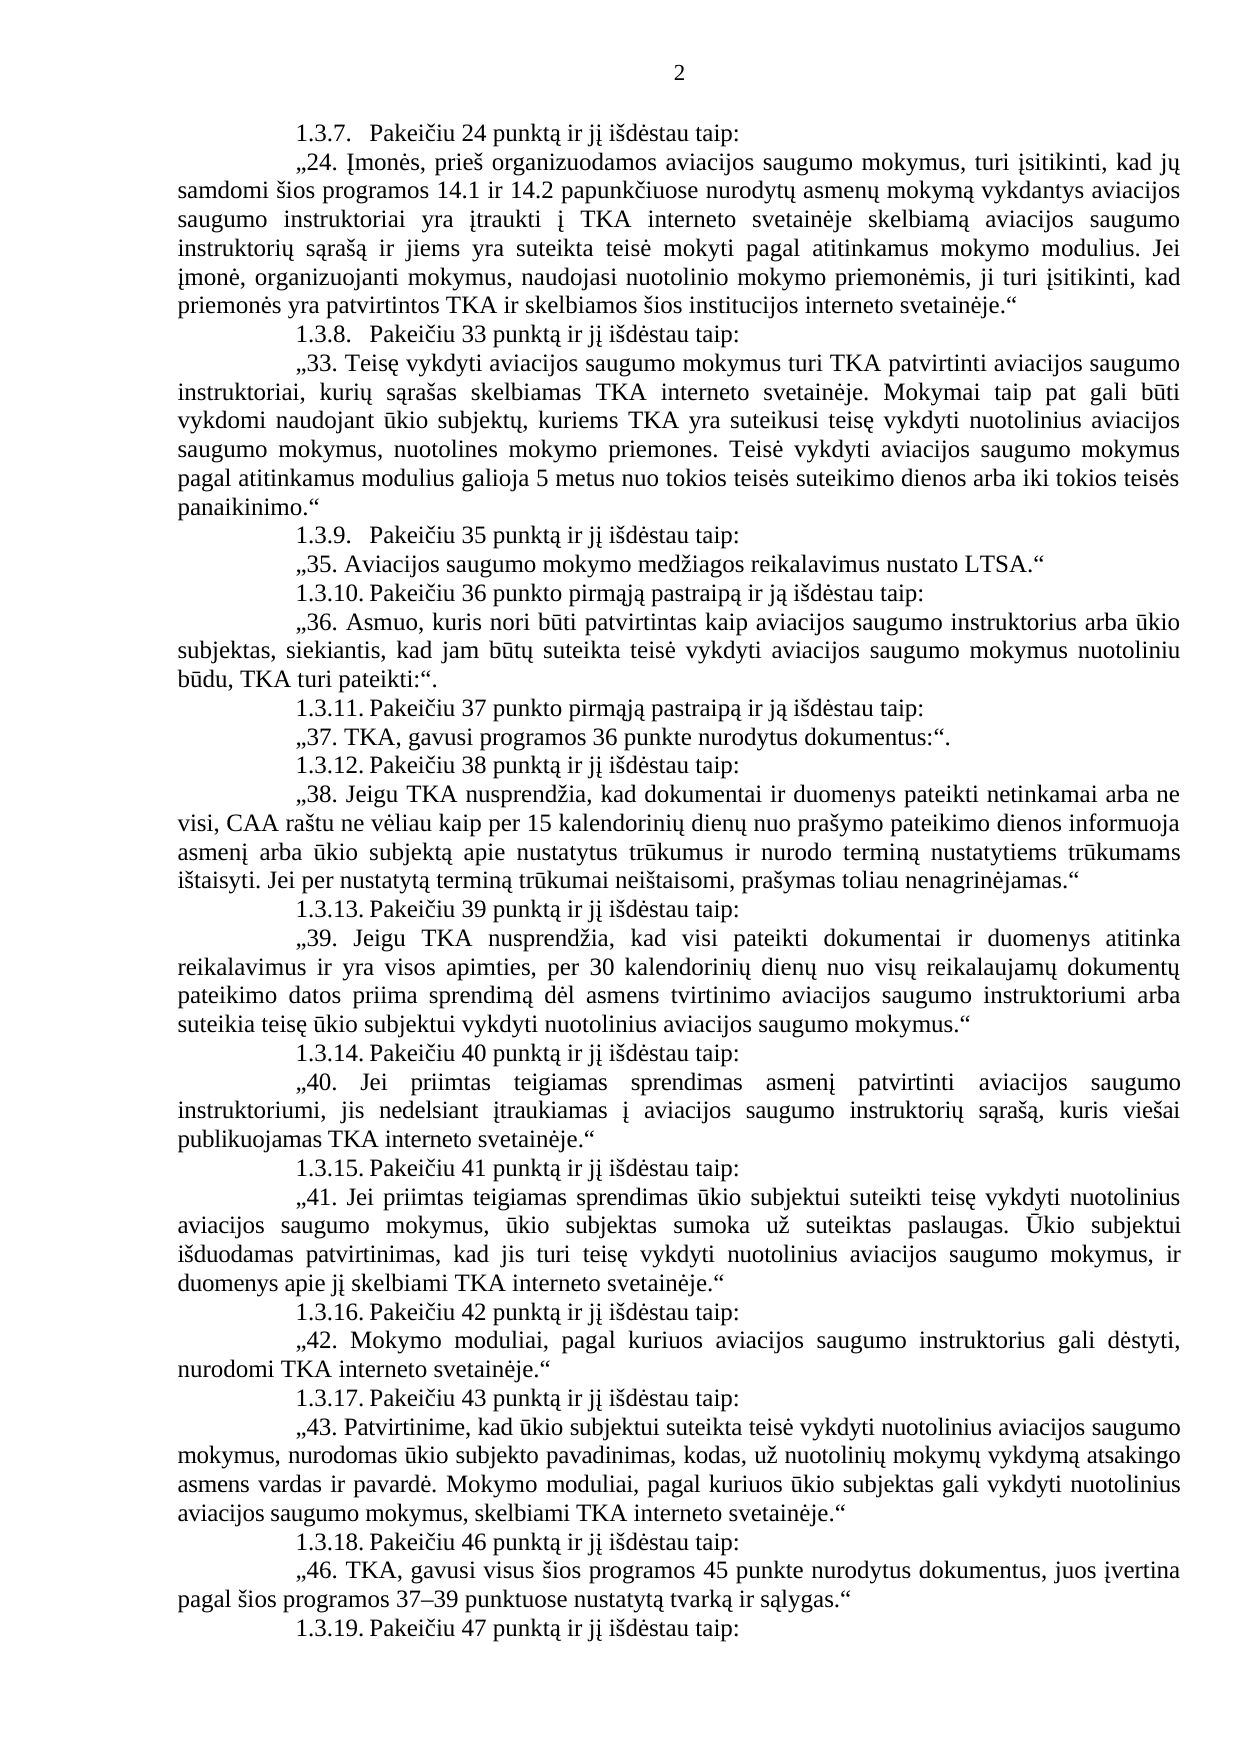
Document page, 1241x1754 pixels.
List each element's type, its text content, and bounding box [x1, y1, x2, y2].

text „33. Teisę vykdyti aviacijos saugumo mokymus turi TKA patvirtinti aviacijos saugumo instruktoriai, kurių sąrašas skelbiamas TKA interneto svetainėje. Mokymai taip pat gali būti vykdomi naudojant ūkio subjektų, kuriems TKA yra suteikusi teisę vykdyti nuotolinius aviacijos saugumo mokymus, nuotolines mokymo priemones. Teisė vykdyti aviacijos saugumo mokymus pagal atitinkamus modulius galioja 5 metus nuo tokios teisės suteikimo dienos arba iki tokios teisės panaikinimo.“ [177, 348, 1181, 521]
text 1.3.10. Pakeičiu 36 punkto pirmąją pastraipą ir ją išdėstau taip: [177, 578, 1181, 607]
text 1.3.19. Pakeičiu 47 punktą ir jį išdėstau taip: [177, 1613, 1181, 1642]
text „40. Jei priimtas teigiamas sprendimas asmenį patvirtinti aviacijos saugumo instruktoriumi, jis nedelsiant įtraukiamas į aviacijos saugumo instruktorių sąrašą, kuris viešai publikuojamas TKA interneto svetainėje.“ [177, 1067, 1181, 1153]
text 1.3.8. Pakeičiu 33 punktą ir jį išdėstau taip: [177, 319, 1181, 348]
text 1.3.7. Pakeičiu 24 punktą ir jį išdėstau taip: [177, 118, 1181, 147]
text „38. Jeigu TKA nusprendžia, kad dokumentai ir duomenys pateikti netinkamai arba ne visi, CAA raštu ne vėliau kaip per 15 kalendorinių dienų nuo prašymo pateikimo dienos informuoja asmenį arba ūkio subjektą apie nustatytus trūkumus ir nurodo terminą nustatytiems trūkumams ištaisyti. Jei per nustatytą terminą trūkumai neištaisomi, prašymas toliau nenagrinėjamas.“ [177, 779, 1181, 894]
text „35. Aviacijos saugumo mokymo medžiagos reikalavimus nustato LTSA.“ [177, 549, 1181, 578]
text 1.3.9. Pakeičiu 35 punktą ir jį išdėstau taip: [177, 521, 1181, 549]
text „24. Įmonės, prieš organizuodamos aviacijos saugumo mokymus, turi įsitikinti, kad jų samdomi šios programos 14.1 ir 14.2 papunkčiuose nurodytų asmenų mokymą vykdantys aviacijos saugumo instruktoriai yra įtraukti į TKA interneto svetainėje skelbiamą aviacijos saugumo instruktorių sąrašą ir jiems yra suteikta teisė mokyti pagal atitinkamus mokymo modulius. Jei įmonė, organizuojanti mokymus, naudojasi nuotolinio mokymo priemonėmis, ji turi įsitikinti, kad priemonės yra patvirtintos TKA ir skelbiamos šios institucijos interneto svetainėje.“ [177, 147, 1181, 319]
text „39. Jeigu TKA nusprendžia, kad visi pateikti dokumentai ir duomenys atitinka reikalavimus ir yra visos apimties, per 30 kalendorinių dienų nuo visų reikalaujamų dokumentų pateikimo datos priima sprendimą dėl asmens tvirtinimo aviacijos saugumo instruktoriumi arba suteikia teisę ūkio subjektui vykdyti nuotolinius aviacijos saugumo mokymus.“ [177, 923, 1181, 1038]
text „46. TKA, gavusi visus šios programos 45 punkte nurodytus dokumentus, juos įvertina pagal šios programos 37–39 punktuose nustatytą tvarką ir sąlygas.“ [177, 1556, 1181, 1613]
text „37. TKA, gavusi programos 36 punkte nurodytus dokumentus:“. [177, 722, 1181, 751]
text „42. Mokymo moduliai, pagal kuriuos aviacijos saugumo instruktorius gali dėstyti, nurodomi TKA interneto svetainėje.“ [177, 1326, 1181, 1383]
text „43. Patvirtinime, kad ūkio subjektui suteikta teisė vykdyti nuotolinius aviacijos saugumo mokymus, nurodomas ūkio subjekto pavadinimas, kodas, už nuotolinių mokymų vykdymą atsakingo asmens vardas ir pavardė. Mokymo moduliai, pagal kuriuos ūkio subjektas gali vykdyti nuotolinius aviacijos saugumo mokymus, skelbiami TKA interneto svetainėje.“ [177, 1412, 1181, 1527]
text „41. Jei priimtas teigiamas sprendimas ūkio subjektui suteikti teisę vykdyti nuotolinius aviacijos saugumo mokymus, ūkio subjektas sumoka už suteiktas paslaugas. Ūkio subjektui išduodamas patvirtinimas, kad jis turi teisę vykdyti nuotolinius aviacijos saugumo mokymus, ir duomenys apie jį skelbiami TKA interneto svetainėje.“ [177, 1182, 1181, 1297]
text 1.3.11. Pakeičiu 37 punkto pirmąją pastraipą ir ją išdėstau taip: [177, 693, 1181, 722]
text 1.3.18. Pakeičiu 46 punktą ir jį išdėstau taip: [177, 1527, 1181, 1556]
text 1.3.17. Pakeičiu 43 punktą ir jį išdėstau taip: [177, 1383, 1181, 1412]
text 1.3.12. Pakeičiu 38 punktą ir jį išdėstau taip: [177, 751, 1181, 779]
text 1.3.16. Pakeičiu 42 punktą ir jį išdėstau taip: [177, 1297, 1181, 1326]
text „36. Asmuo, kuris nori būti patvirtintas kaip aviacijos saugumo instruktorius arba ūkio subjektas, siekiantis, kad jam būtų suteikta teisė vykdyti aviacijos saugumo mokymus nuotoliniu būdu, TKA turi pateikti:“. [177, 607, 1181, 693]
text 1.3.15. Pakeičiu 41 punktą ir jį išdėstau taip: [177, 1153, 1181, 1182]
text 1.3.13. Pakeičiu 39 punktą ir jį išdėstau taip: [177, 894, 1181, 923]
text 1.3.14. Pakeičiu 40 punktą ir jį išdėstau taip: [177, 1038, 1181, 1067]
